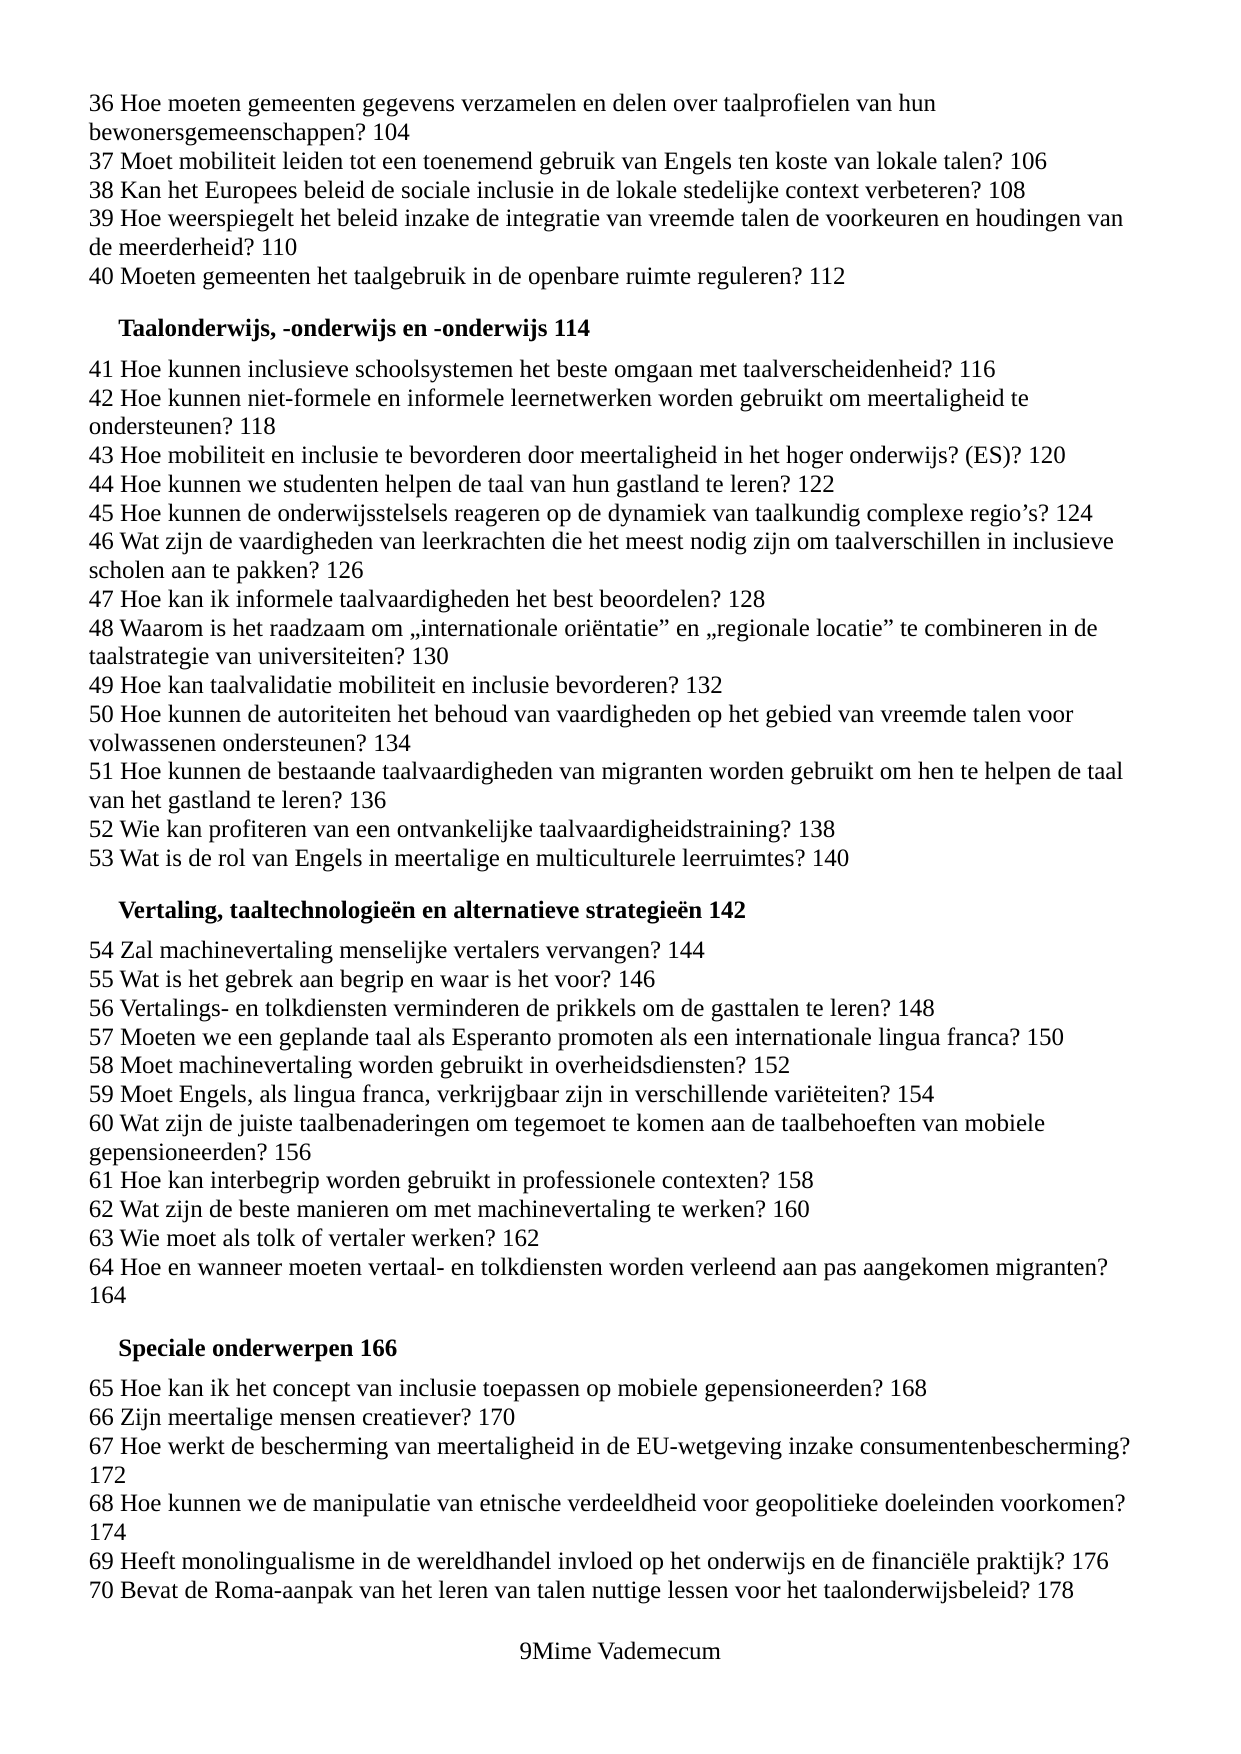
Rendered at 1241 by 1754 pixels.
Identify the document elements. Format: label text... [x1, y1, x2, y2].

text 59 Moet Engels, als lingua franca, verkrijgbaar zijn in verschillende variëteiten? 154 [88, 1079, 1152, 1108]
text 61 Hoe kan interbegrip worden gebruikt in professionele contexten? 158 [88, 1166, 1152, 1194]
text 39 Hoe weerspiegelt het beleid inzake de integratie van vreemde talen de voorkeuren en houdingen van de meerderheid? 110 [88, 203, 1152, 261]
text 47 Hoe kan ik informele taalvaardigheden het best beoordelen? 128 [88, 584, 1152, 613]
text 65 Hoe kan ik het concept van inclusie toepassen op mobiele gepensioneerden? 168 [88, 1373, 1152, 1402]
text 36 Hoe moeten gemeenten gegevens verzamelen en delen over taalprofielen van hun bewonersgemeenschappen? 104 [88, 88, 1152, 146]
text 48 Waarom is het raadzaam om „internationale oriëntatie” en „regionale locatie” te combineren in de taalstrategie van universiteiten? 130 [88, 613, 1152, 670]
text Vertaling, taaltechnologieën en alternatieve strategieën 142 [118, 895, 1152, 924]
text 50 Hoe kunnen de autoriteiten het behoud van vaardigheden op het gebied van vreemde talen voor volwassenen ondersteunen? 134 [88, 699, 1152, 756]
text 58 Moet machinevertaling worden gebruikt in overheidsdiensten? 152 [88, 1051, 1152, 1079]
text 41 Hoe kunnen inclusieve schoolsystemen het beste omgaan met taalverscheidenheid? 116 [88, 354, 1152, 383]
text 54 Zal machinevertaling menselijke vertalers vervangen? 144 [88, 936, 1152, 964]
text 56 Vertalings- en tolkdiensten verminderen de prikkels om de gasttalen te leren? 148 [88, 993, 1152, 1022]
text 52 Wie kan profiteren van een ontvankelijke taalvaardigheidstraining? 138 [88, 814, 1152, 843]
text 62 Wat zijn de beste manieren om met machinevertaling te werken? 160 [88, 1194, 1152, 1223]
text 53 Wat is de rol van Engels in meertalige en multiculturele leerruimtes? 140 [88, 843, 1152, 871]
text Speciale onderwerpen 166 [118, 1333, 1152, 1362]
text 68 Hoe kunnen we de manipulatie van etnische verdeeldheid voor geopolitieke doeleinden voorkomen? 174 [88, 1488, 1152, 1546]
text 45 Hoe kunnen de onderwijsstelsels reageren op de dynamiek van taalkundig complexe regio’s? 124 [88, 498, 1152, 526]
text Taalonderwijs, -onderwijs en -onderwijs 114 [118, 313, 1152, 342]
text 40 Moeten gemeenten het taalgebruik in de openbare ruimte reguleren? 112 [88, 261, 1152, 290]
text 44 Hoe kunnen we studenten helpen de taal van hun gastland te leren? 122 [88, 469, 1152, 498]
text 69 Heeft monolingualisme in de wereldhandel invloed op het onderwijs en de financiële praktijk? 176 [88, 1546, 1152, 1575]
text 49 Hoe kan taalvalidatie mobiliteit en inclusie bevorderen? 132 [88, 670, 1152, 699]
text 63 Wie moet als tolk of vertaler werken? 162 [88, 1223, 1152, 1252]
text 67 Hoe werkt de bescherming van meertaligheid in de EU-wetgeving inzake consumentenbescherming? 172 [88, 1431, 1152, 1488]
text 43 Hoe mobiliteit en inclusie te bevorderen door meertaligheid in het hoger onderwijs? (ES)? 120 [88, 440, 1152, 469]
text 66 Zijn meertalige mensen creatiever? 170 [88, 1402, 1152, 1431]
text 42 Hoe kunnen niet-formele en informele leernetwerken worden gebruikt om meertaligheid te ondersteunen? 118 [88, 383, 1152, 440]
text 55 Wat is het gebrek aan begrip en waar is het voor? 146 [88, 964, 1152, 993]
text 57 Moeten we een geplande taal als Esperanto promoten als een internationale lingua franca? 150 [88, 1022, 1152, 1051]
text 51 Hoe kunnen de bestaande taalvaardigheden van migranten worden gebruikt om hen te helpen de taal van het gastland te leren? 136 [88, 756, 1152, 814]
text 64 Hoe en wanneer moeten vertaal- en tolkdiensten worden verleend aan pas aangekomen migranten? 164 [88, 1252, 1152, 1309]
text 46 Wat zijn de vaardigheden van leerkrachten die het meest nodig zijn om taalverschillen in inclusieve scholen aan te pakken? 126 [88, 526, 1152, 584]
text 37 Moet mobiliteit leiden tot een toenemend gebruik van Engels ten koste van lokale talen? 106 [88, 146, 1152, 175]
text 38 Kan het Europees beleid de sociale inclusie in de lokale stedelijke context verbeteren? 108 [88, 175, 1152, 203]
text 60 Wat zijn de juiste taalbenaderingen om tegemoet te komen aan de taalbehoeften van mobiele gepensioneerden? 156 [88, 1108, 1152, 1166]
text 70 Bevat de Roma-aanpak van het leren van talen nuttige lessen voor het taalonderwijsbeleid? 178 [88, 1575, 1152, 1603]
